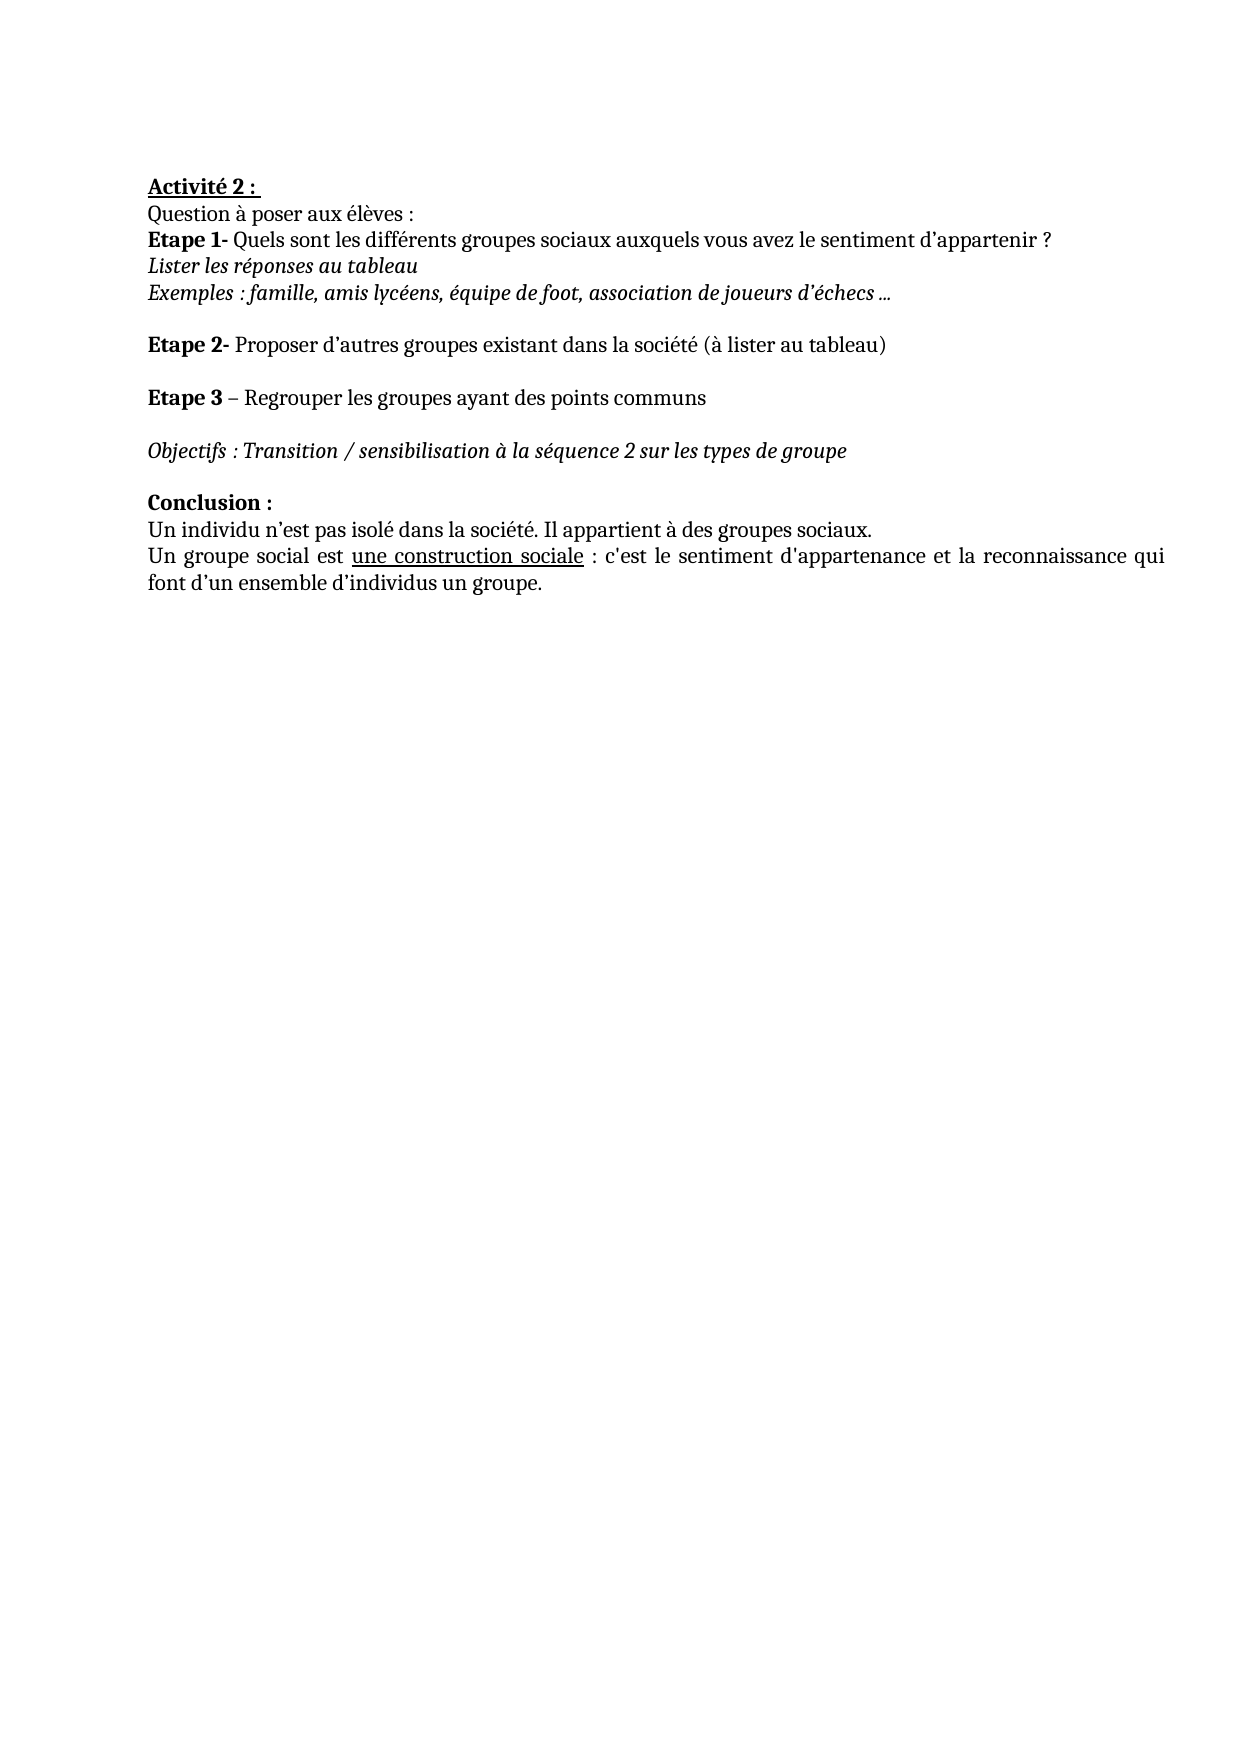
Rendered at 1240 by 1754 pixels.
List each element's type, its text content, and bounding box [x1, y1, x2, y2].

text Etape 3 – Regrouper les groupes ayant des points communs [148, 385, 1166, 411]
text Un groupe social est une construction sociale : c'est le sentiment d'appartenance et la reconnaissance qui font d’un ensemble d’individus un groupe. [148, 543, 1166, 596]
text Conclusion : [148, 490, 1166, 517]
text Lister les réponses au tableau [148, 253, 1166, 279]
text Exemples : famille, amis lycéens, équipe de foot, association de joueurs d’échecs ... [148, 279, 1166, 306]
text Un individu n’est pas isolé dans la société. Il appartient à des groupes sociaux. [148, 517, 1166, 543]
text Objectifs : Transition / sensibilisation à la séquence 2 sur les types de groupe [148, 437, 1166, 464]
text Activité 2 : [148, 174, 1166, 200]
text Etape 2- Proposer d’autres groupes existant dans la société (à lister au tableau) [148, 332, 1166, 358]
text Etape 1- Quels sont les différents groupes sociaux auxquels vous avez le sentiment d’appartenir ? [148, 227, 1166, 253]
text Question à poser aux élèves : [148, 200, 1166, 227]
